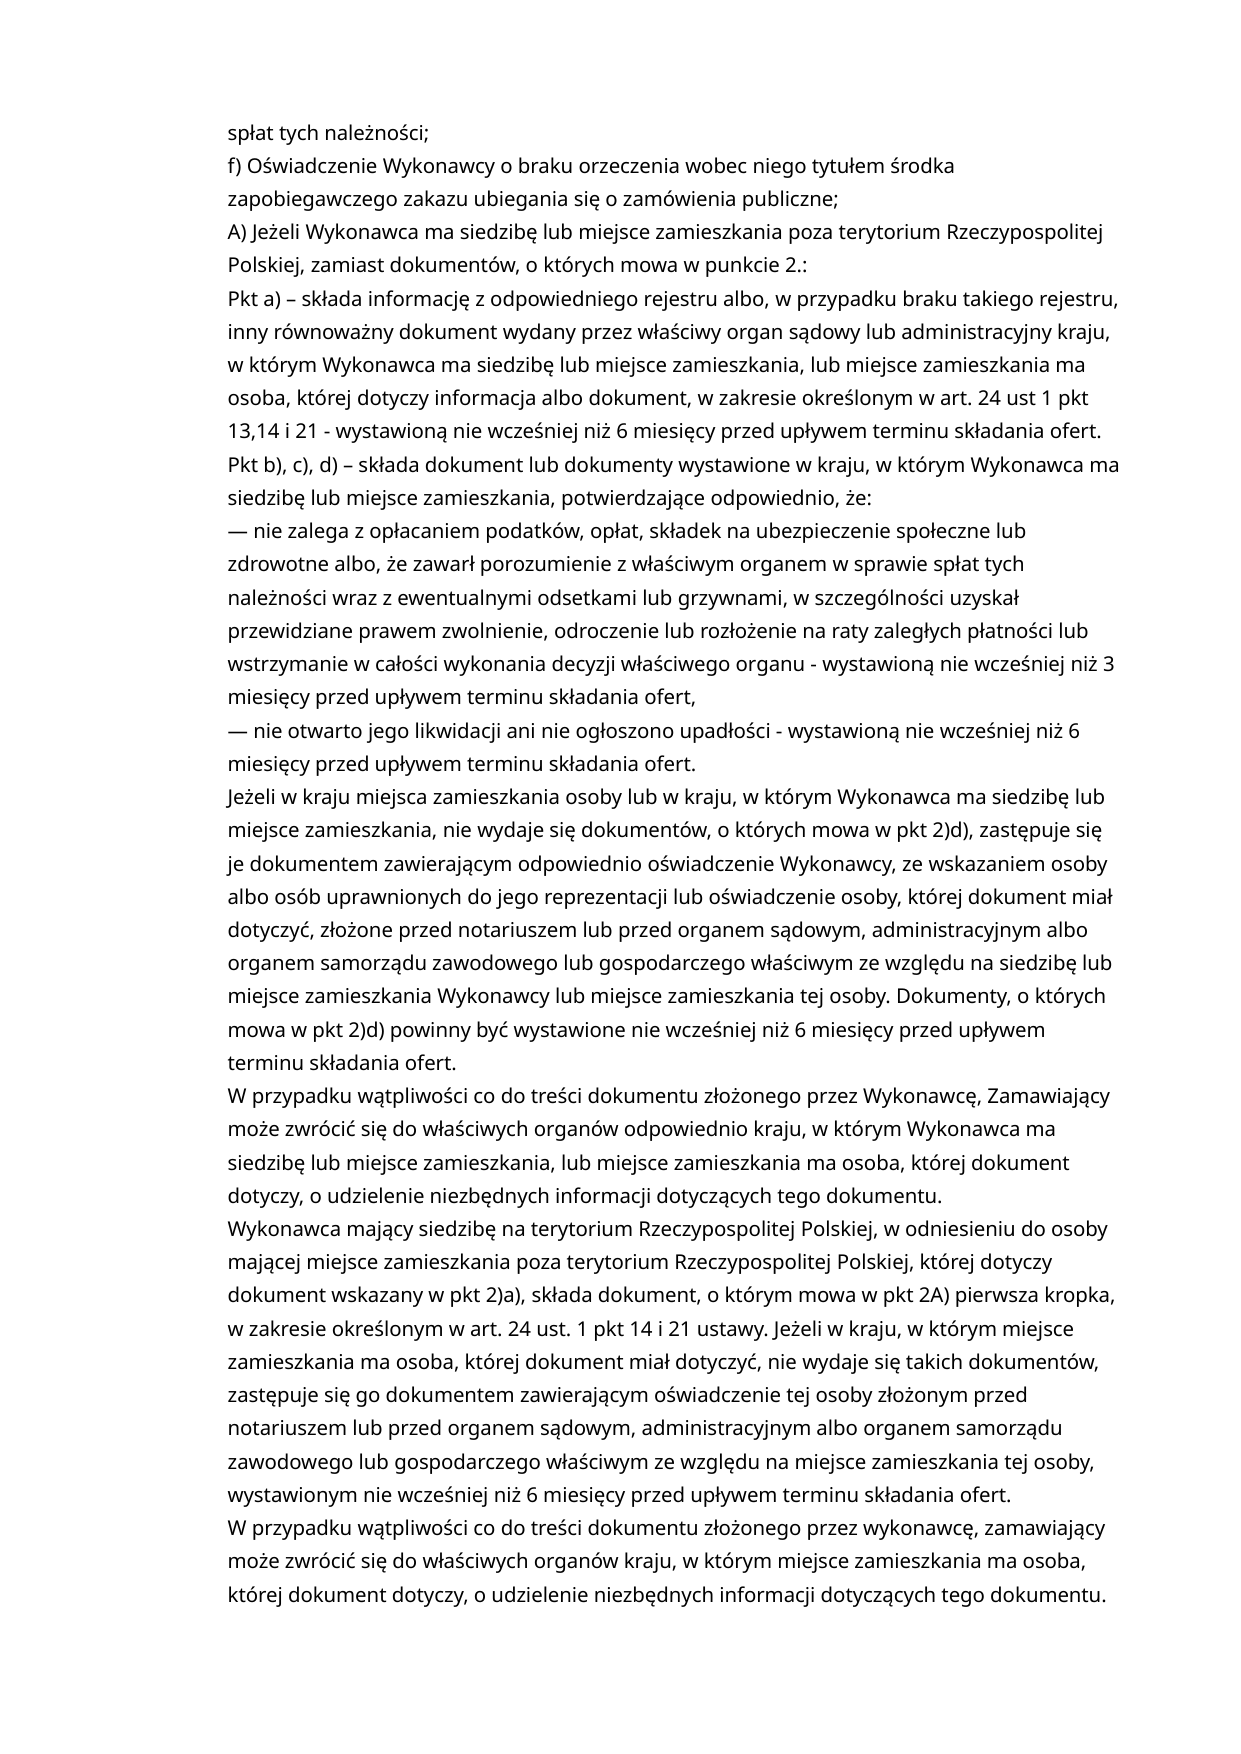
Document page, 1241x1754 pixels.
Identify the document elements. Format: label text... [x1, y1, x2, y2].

text spłat tych należności; f) Oświadczenie Wykonawcy o braku orzeczenia wobec niego tytułem środka zapobiegawczego zakazu ubiegania się o zamówienia publiczne; A) Jeżeli Wykonawca ma siedzibę lub miejsce zamieszkania poza terytorium Rzeczypospolitej Polskiej, zamiast dokumentów, o których mowa w punkcie 2.: Pkt a) – składa informację z odpowiedniego rejestru albo, w przypadku braku takiego rejestru, inny równoważny dokument wydany przez właściwy organ sądowy lub administracyjny kraju, w którym Wykonawca ma siedzibę lub miejsce zamieszkania, lub miejsce zamieszkania ma osoba, której dotyczy informacja albo dokument, w zakresie określonym w art. 24 ust 1 pkt 13,14 i 21 - wystawioną nie wcześniej niż 6 miesięcy przed upływem terminu składania ofert. Pkt b), c), d) – składa dokument lub dokumenty wystawione w kraju, w którym Wykonawca ma siedzibę lub miejsce zamieszkania, potwierdzające odpowiednio, że: — nie zalega z opłacaniem podatków, opłat, składek na ubezpieczenie społeczne lub zdrowotne albo, że zawarł porozumienie z właściwym organem w sprawie spłat tych należności wraz z ewentualnymi odsetkami lub grzywnami, w szczególności uzyskał przewidziane prawem zwolnienie, odroczenie lub rozłożenie na raty zaległych płatności lub wstrzymanie w całości wykonania decyzji właściwego organu - wystawioną nie wcześniej niż 3 miesięcy przed upływem terminu składania ofert, — nie otwarto jego likwidacji ani nie ogłoszono upadłości - wystawioną nie wcześniej niż 6 miesięcy przed upływem terminu składania ofert. Jeżeli w kraju miejsca zamieszkania osoby lub w kraju, w którym Wykonawca ma siedzibę lub miejsce zamieszkania, nie wydaje się dokumentów, o których mowa w pkt 2)d), zastępuje się je dokumentem zawierającym odpowiednio oświadczenie Wykonawcy, ze wskazaniem osoby albo osób uprawnionych do jego reprezentacji lub oświadczenie osoby, której dokument miał dotyczyć, złożone przed notariuszem lub przed organem sądowym, administracyjnym albo organem samorządu zawodowego lub gospodarczego właściwym ze względu na siedzibę lub miejsce zamieszkania Wykonawcy lub miejsce zamieszkania tej osoby. Dokumenty, o których mowa w pkt 2)d) powinny być wystawione nie wcześniej niż 6 miesięcy przed upływem terminu składania ofert. W przypadku wątpliwości co do treści dokumentu złożonego przez Wykonawcę, Zamawiający może zwrócić się do właściwych organów odpowiednio kraju, w którym Wykonawca ma siedzibę lub miejsce zamieszkania, lub miejsce zamieszkania ma osoba, której dokument dotyczy, o udzielenie niezbędnych informacji dotyczących tego dokumentu. Wykonawca mający siedzibę na terytorium Rzeczypospolitej Polskiej, w odniesieniu do osoby mającej miejsce zamieszkania poza terytorium Rzeczypospolitej Polskiej, której dotyczy dokument wskazany w pkt 2)a), składa dokument, o którym mowa w pkt 2A) pierwsza kropka, w zakresie określonym w art. 24 ust. 1 pkt 14 i 21 ustawy. Jeżeli w kraju, w którym miejsce zamieszkania ma osoba, której dokument miał dotyczyć, nie wydaje się takich dokumentów, zastępuje się go dokumentem zawierającym oświadczenie tej osoby złożonym przed notariuszem lub przed organem sądowym, administracyjnym albo organem samorządu zawodowego lub gospodarczego właściwym ze względu na miejsce zamieszkania tej osoby, wystawionym nie wcześniej niż 6 miesięcy przed upływem terminu składania ofert. W przypadku wątpliwości co do treści dokumentu złożonego przez wykonawcę, zamawiający może zwrócić się do właściwych organów kraju, w którym miejsce zamieszkania ma osoba, której dokument dotyczy, o udzielenie niezbędnych informacji dotyczących tego dokumentu. [227, 118, 1122, 1608]
